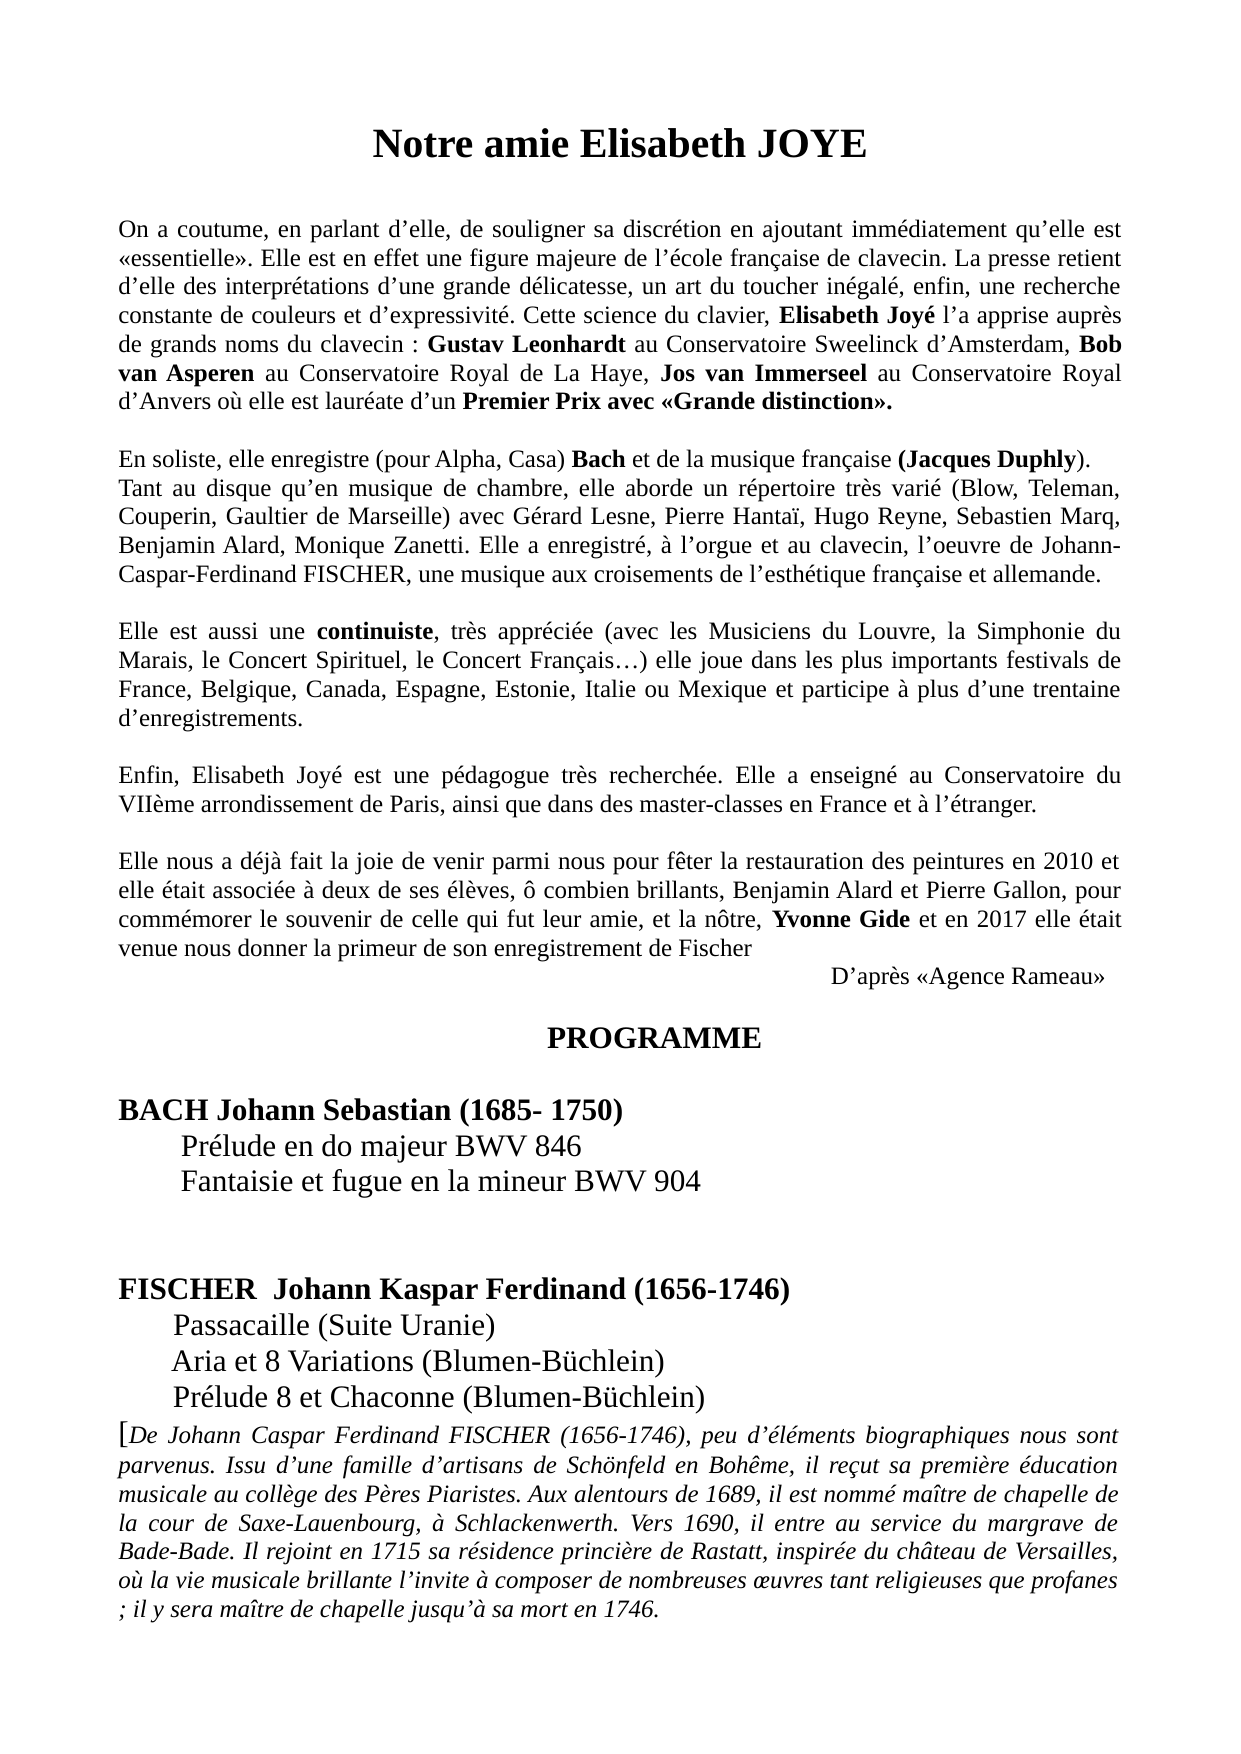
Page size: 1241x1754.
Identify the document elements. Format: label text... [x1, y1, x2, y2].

text PROGRAMME [118, 1019, 1122, 1055]
text Passacaille (Suite Uranie) [118, 1306, 1122, 1342]
text Elle nous a déjà fait la joie de venir parmi nous pour fêter la restauration des peintures en 2010 et elle était associée à deux de ses élèves, ô combien brillants, Benjamin Alard et Pierre Gallon, pour commémorer le souvenir de celle qui fut leur amie, et la nôtre, Yvonne Gide et en 2017 elle était venue nous donner la primeur de son enregistrement de Fischer [118, 846, 1122, 961]
text FISCHER Johann Kaspar Ferdinand (1656-1746) [118, 1271, 1122, 1306]
text Fantaisie et fugue en la mineur BWV 904 [118, 1163, 1122, 1199]
text Prélude en do majeur BWV 846 [118, 1127, 1122, 1163]
text Aria et 8 Variations (Blumen-Büchlein) [118, 1342, 1122, 1378]
text Notre amie Elisabeth JOYE [118, 118, 1122, 166]
text Elle est aussi une continuiste, très appréciée (avec les Musiciens du Louvre, la Simphonie du Marais, le Concert Spirituel, le Concert Français…) elle joue dans les plus importants festivals de France, Belgique, Canada, Espagne, Estonie, Italie ou Mexique et participe à plus d’une trentaine d’enregistrements. [118, 616, 1122, 731]
text D’après «Agence Rameau» [118, 961, 1122, 990]
text [De Johann Caspar Ferdinand FISCHER (1656-1746), peu d’éléments biographiques nous sont parvenus. Issu d’une famille d’artisans de Schönfeld en Bohême, il reçut sa première éducation musicale au collège des Pères Piaristes. Aux alentours de 1689, il est nommé maître de chapelle de la cour de Saxe-Lauenbourg, à Schlackenwerth. Vers 1690, il entre au service du margrave de Bade-Bade. Il rejoint en 1715 sa résidence princière de Rastatt, inspirée du château de Versailles, où la vie musicale brillante l’invite à composer de nombreuses œuvres tant religieuses que profanes ; il y sera maître de chapelle jusqu’à sa mort en 1746. [118, 1414, 1122, 1623]
text Prélude 8 et Chaconne (Blumen-Büchlein) [118, 1378, 1122, 1414]
text On a coutume, en parlant d’elle, de souligner sa discrétion en ajoutant immédiatement qu’elle est «essentielle». Elle est en effet une figure majeure de l’école française de clavecin. La presse retient d’elle des interprétations d’une grande délicatesse, un art du toucher inégalé, enfin, une recherche constante de couleurs et d’expressivité. Cette science du clavier, Elisabeth Joyé l’a apprise auprès de grands noms du clavecin : Gustav Leonhardt au Conservatoire Sweelinck d’Amsterdam, Bob van Asperen au Conservatoire Royal de La Haye, Jos van Immerseel au Conservatoire Royal d’Anvers où elle est lauréate d’un Premier Prix avec «Grande distinction». [118, 214, 1122, 415]
text Enfin, Elisabeth Joyé est une pédagogue très recherchée. Elle a enseigné au Conservatoire du VIIème arrondissement de Paris, ainsi que dans des master-classes en France et à l’étranger. [118, 760, 1122, 818]
text Tant au disque qu’en musique de chambre, elle aborde un répertoire très varié (Blow, Teleman, Couperin, Gaultier de Marseille) avec Gérard Lesne, Pierre Hantaï, Hugo Reyne, Sebastien Marq, Benjamin Alard, Monique Zanetti. Elle a enregistré, à l’orgue et au clavecin, l’oeuvre de Johann-Caspar-Ferdinand FISCHER, une musique aux croisements de l’esthétique française et allemande. [118, 473, 1122, 588]
text En soliste, elle enregistre (pour Alpha, Casa) Bach et de la musique française (Jacques Duphly). [118, 444, 1122, 473]
text BACH Johann Sebastian (1685- 1750) [118, 1091, 1122, 1127]
